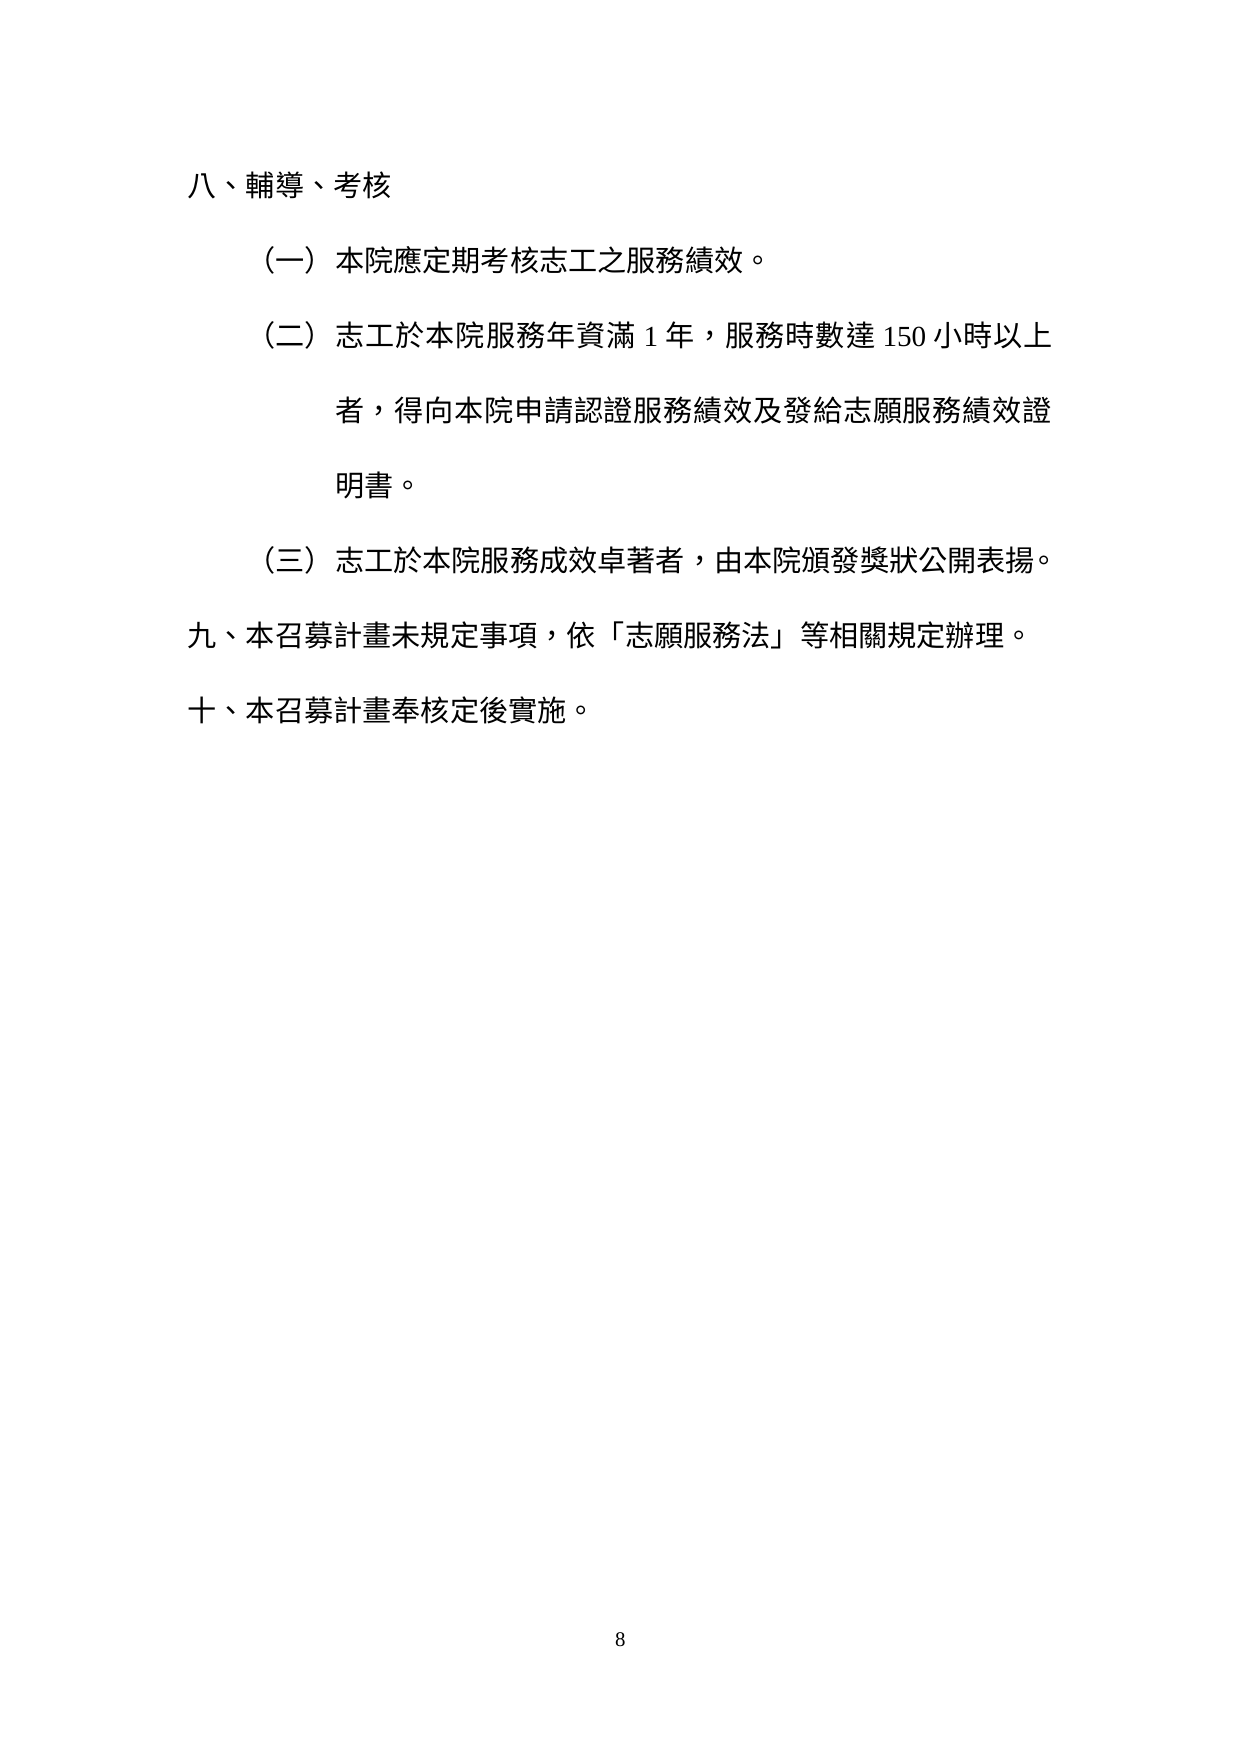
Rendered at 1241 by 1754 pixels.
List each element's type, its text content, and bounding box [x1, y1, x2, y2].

list 本院應定期考核志工之服務績效。 [246, 221, 1053, 296]
text 九、本召募計畫未規定事項，依「志願服務法」等相關規定辦理。 [187, 596, 1053, 671]
list 志工於本院服務成效卓著者，由本院頒發獎狀公開表揚。 [246, 521, 1053, 596]
text 八、輔導、考核 [187, 146, 1053, 221]
list 志工於本院服務年資滿1年，服務時數達150小時以上者，得向本院申請認證服務績效及發給志願服務績效證明書。 [246, 296, 1053, 521]
text 十、本召募計畫奉核定後實施。 [187, 671, 1053, 746]
